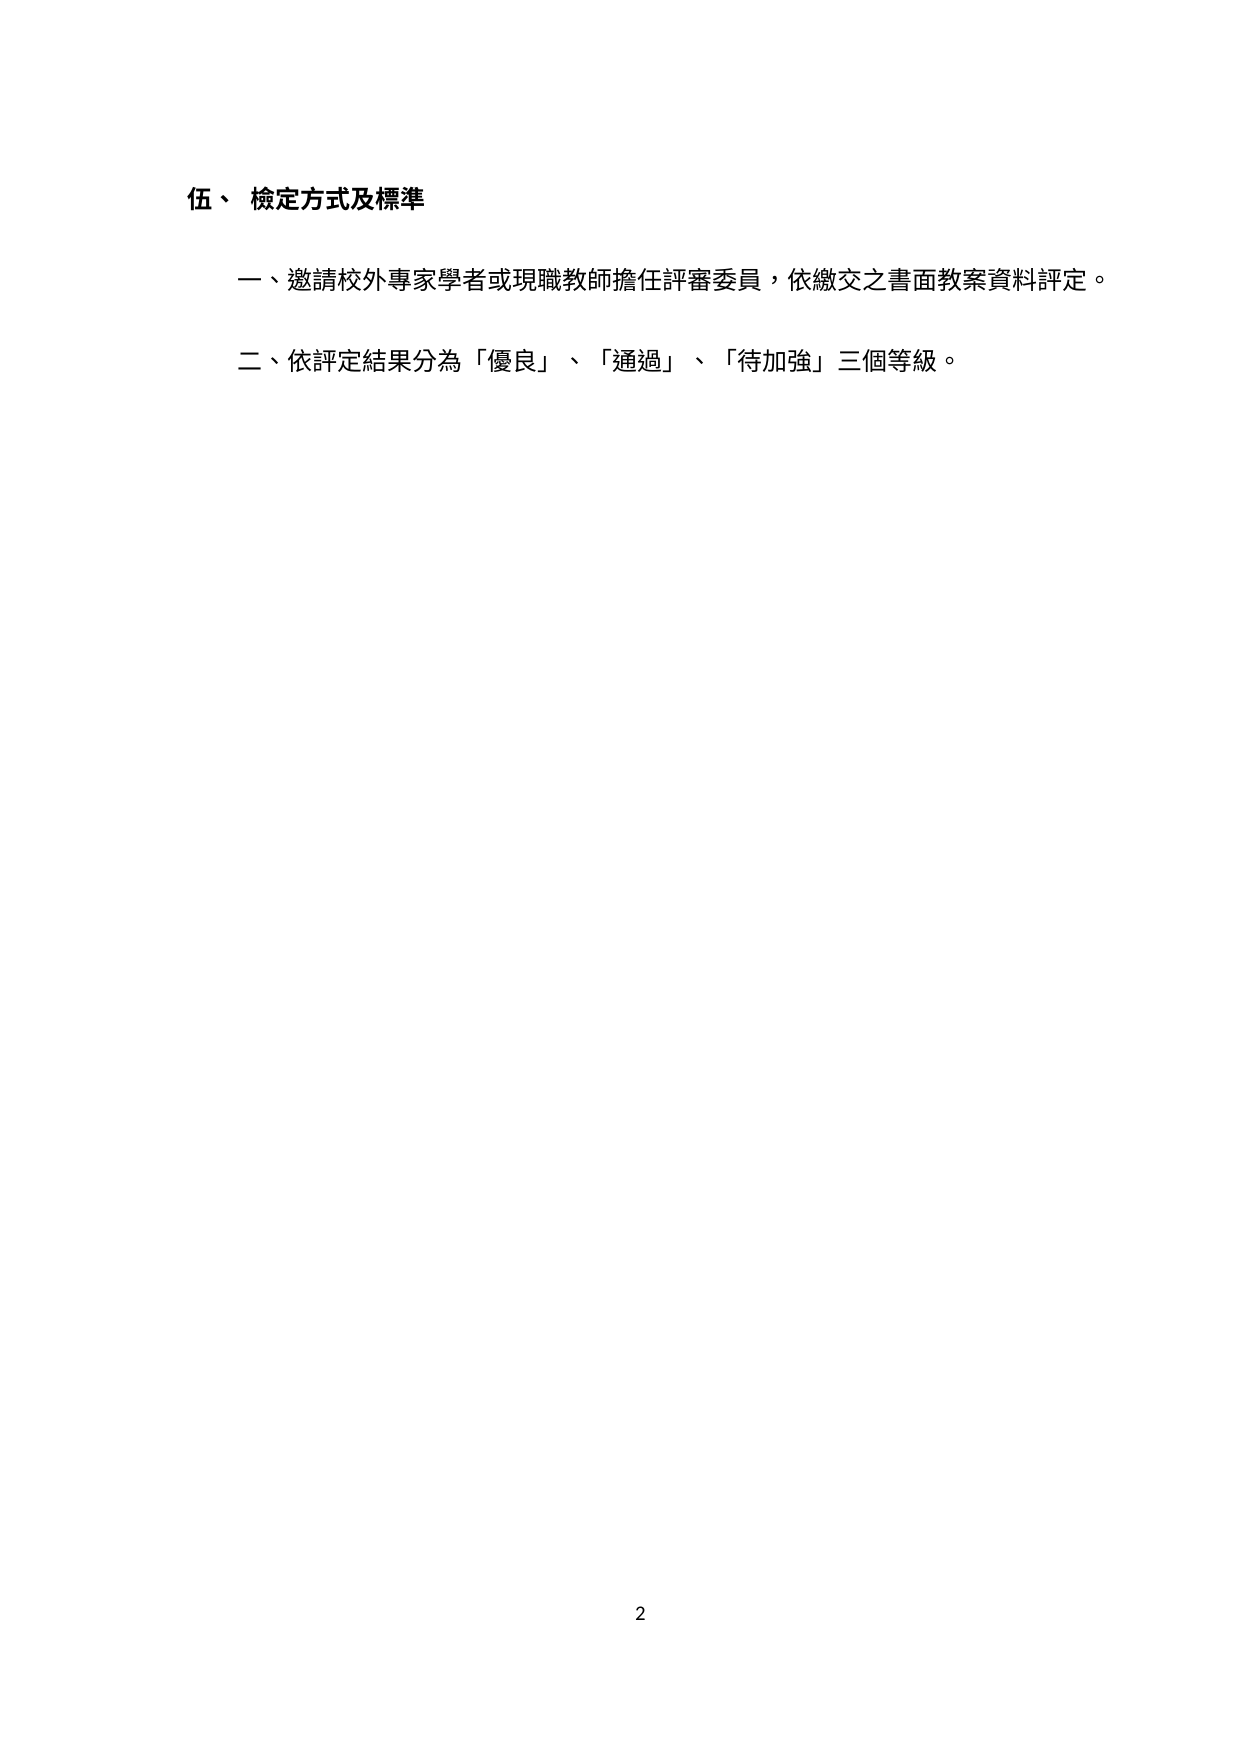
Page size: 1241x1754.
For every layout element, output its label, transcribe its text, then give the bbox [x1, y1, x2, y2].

text 二、依評定結果分為「優良」、「通過」、「待加強」三個等級。 [237, 317, 1093, 380]
text 一、邀請校外專家學者或現職教師擔任評審委員，依繳交之書面教案資料評定。 [237, 237, 1093, 299]
text 伍、 檢定方式及標準 [187, 156, 1093, 219]
